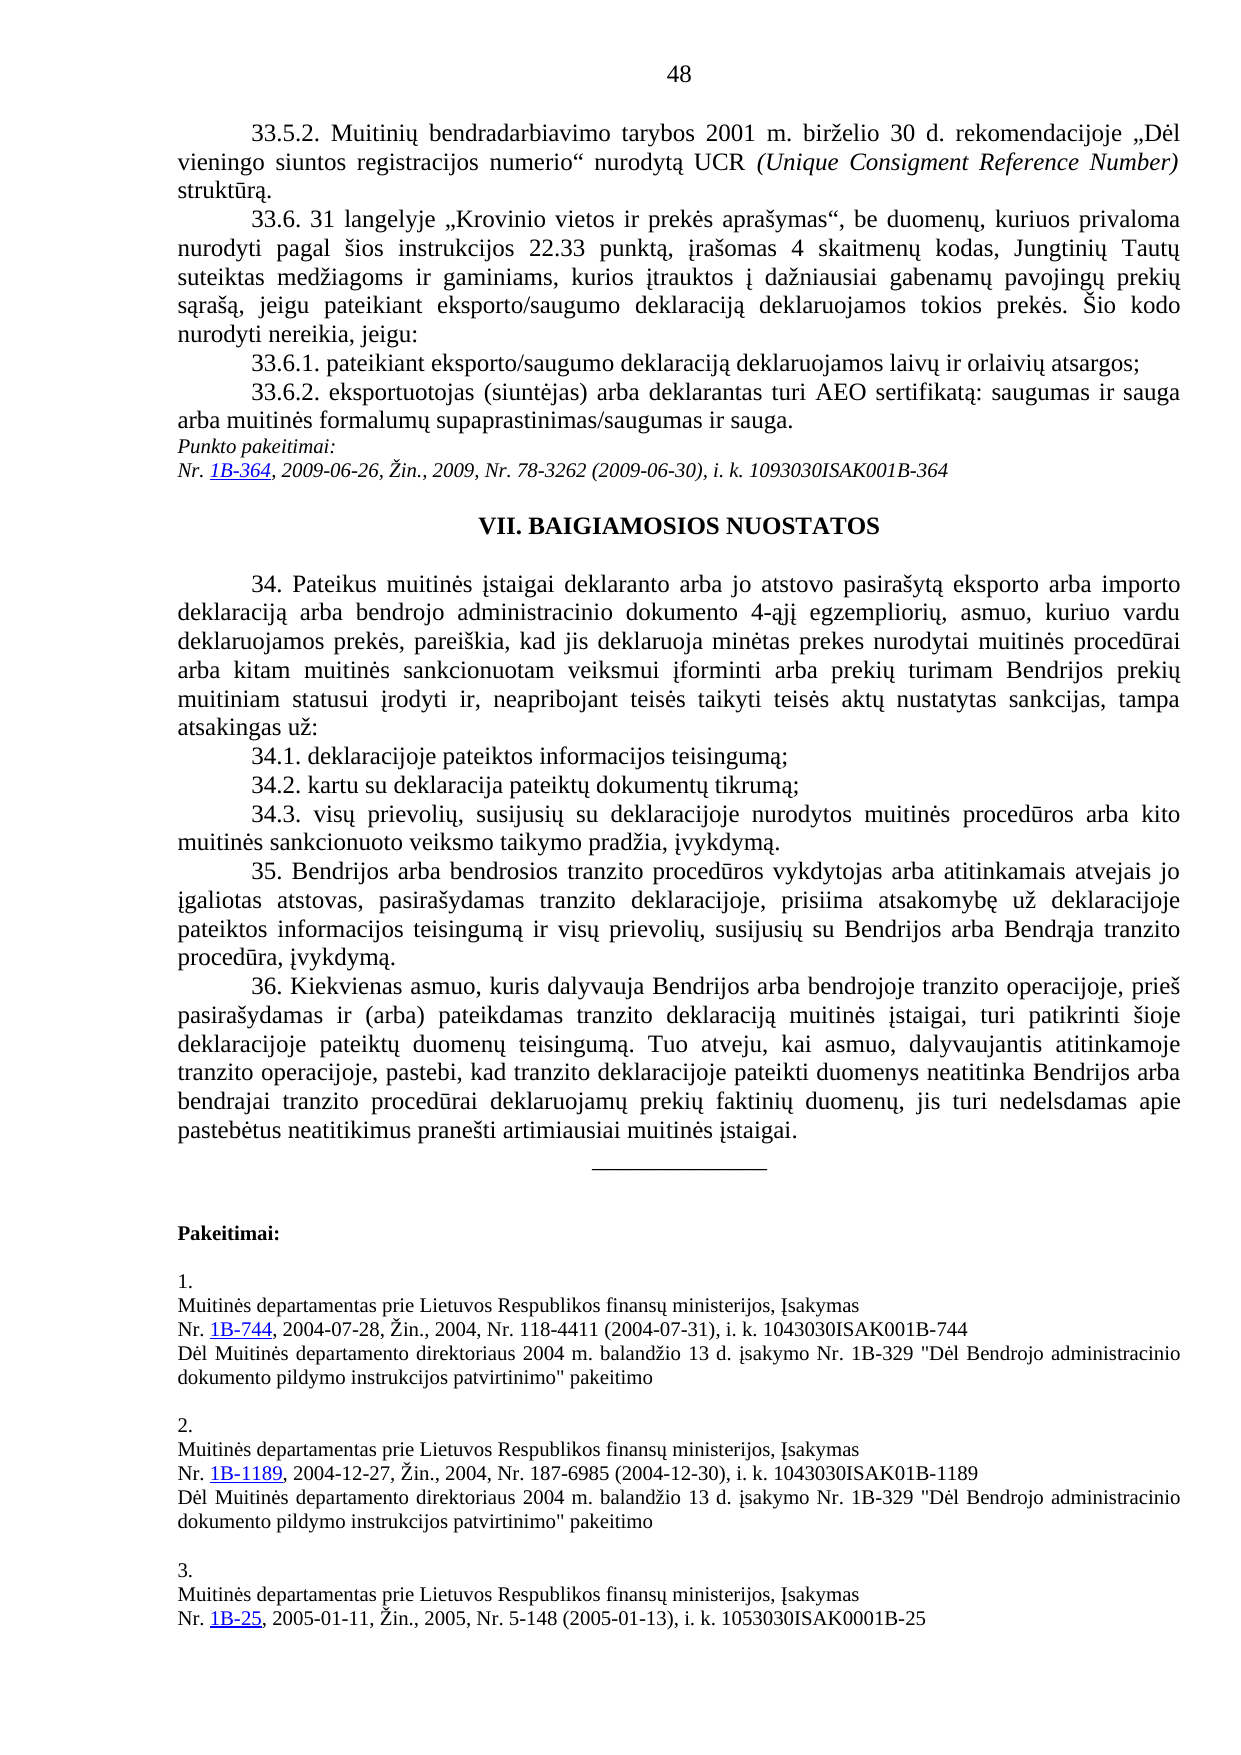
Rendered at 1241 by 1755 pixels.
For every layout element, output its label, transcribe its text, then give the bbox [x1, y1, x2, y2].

text 34.3. visų prievolių, susijusių su deklaracijoje nurodytos muitinės procedūros arba kito muitinės sankcionuoto veiksmo taikymo pradžia, įvykdymą. [177, 799, 1181, 856]
text Pakeitimai: [177, 1221, 1181, 1245]
text 33.5.2. Muitinių bendradarbiavimo tarybos 2001 m. birželio 30 d. rekomendacijoje „Dėl vieningo siuntos registracijos numerio“ nurodytą UCR (Unique Consigment Reference Number) struktūrą. [177, 118, 1181, 204]
text Nr. 1B-744, 2004-07-28, Žin., 2004, Nr. 118-4411 (2004-07-31), i. k. 1043030ISAK001B-744 [177, 1317, 1181, 1341]
text Muitinės departamentas prie Lietuvos Respublikos finansų ministerijos, Įsakymas [177, 1293, 1181, 1317]
text Punkto pakeitimai: [177, 434, 1181, 458]
text 3. [177, 1557, 1181, 1582]
text 33.6. 31 langelyje „Krovinio vietos ir prekės aprašymas“, be duomenų, kuriuos privaloma nurodyti pagal šios instrukcijos 22.33 punktą, įrašomas 4 skaitmenų kodas, Jungtinių Tautų suteiktas medžiagoms ir gaminiams, kurios įtrauktos į dažniausiai gabenamų pavojingų prekių sąrašą, jeigu pateikiant eksporto/saugumo deklaraciją deklaruojamos tokios prekės. Šio kodo nurodyti nereikia, jeigu: [177, 204, 1181, 348]
text VII. BAIGIAMOSIOS NUOSTATOS [177, 511, 1181, 540]
text 34. Pateikus muitinės įstaigai deklaranto arba jo atstovo pasirašytą eksporto arba importo deklaraciją arba bendrojo administracinio dokumento 4-ąjį egzempliorių, asmuo, kuriuo vardu deklaruojamos prekės, pareiškia, kad jis deklaruoja minėtas prekes nurodytai muitinės procedūrai arba kitam muitinės sankcionuotam veiksmui įforminti arba prekių turimam Bendrijos prekių muitiniam statusui įrodyti ir, neapribojant teisės taikyti teisės aktų nustatytas sankcijas, tampa atsakingas už: [177, 569, 1181, 741]
text Nr. 1B-25, 2005-01-11, Žin., 2005, Nr. 5-148 (2005-01-13), i. k. 1053030ISAK0001B-25 [177, 1606, 1181, 1630]
text 2. [177, 1413, 1181, 1437]
text 34.2. kartu su deklaracija pateiktų dokumentų tikrumą; [177, 770, 1181, 799]
text 33.6.1. pateikiant eksporto/saugumo deklaraciją deklaruojamos laivų ir orlaivių atsargos; [177, 348, 1181, 377]
text Nr. 1B-364, 2009-06-26, Žin., 2009, Nr. 78-3262 (2009-06-30), i. k. 1093030ISAK001B-364 [177, 458, 1181, 482]
text Muitinės departamentas prie Lietuvos Respublikos finansų ministerijos, Įsakymas [177, 1582, 1181, 1606]
text 34.1. deklaracijoje pateiktos informacijos teisingumą; [177, 741, 1181, 770]
text Muitinės departamentas prie Lietuvos Respublikos finansų ministerijos, Įsakymas [177, 1437, 1181, 1461]
text 1. [177, 1269, 1181, 1293]
text 33.6.2. eksportuotojas (siuntėjas) arba deklarantas turi AEO sertifikatą: saugumas ir sauga arba muitinės formalumų supaprastinimas/saugumas ir sauga. [177, 377, 1181, 434]
text Dėl Muitinės departamento direktoriaus 2004 m. balandžio 13 d. įsakymo Nr. 1B-329 "Dėl Bendrojo administracinio dokumento pildymo instrukcijos patvirtinimo" pakeitimo [177, 1485, 1181, 1533]
text 36. Kiekvienas asmuo, kuris dalyvauja Bendrijos arba bendrojoje tranzito operacijoje, prieš pasirašydamas ir (arba) pateikdamas tranzito deklaraciją muitinės įstaigai, turi patikrinti šioje deklaracijoje pateiktų duomenų teisingumą. Tuo atveju, kai asmuo, dalyvaujantis atitinkamoje tranzito operacijoje, pastebi, kad tranzito deklaracijoje pateikti duomenys neatitinka Bendrijos arba bendrajai tranzito procedūrai deklaruojamų prekių faktinių duomenų, jis turi nedelsdamas apie pastebėtus neatitikimus pranešti artimiausiai muitinės įstaigai. [177, 971, 1181, 1144]
text 35. Bendrijos arba bendrosios tranzito procedūros vykdytojas arba atitinkamais atvejais jo įgaliotas atstovas, pasirašydamas tranzito deklaracijoje, prisiima atsakomybę už deklaracijoje pateiktos informacijos teisingumą ir visų prievolių, susijusių su Bendrijos arba Bendrąja tranzito procedūra, įvykdymą. [177, 856, 1181, 971]
text Dėl Muitinės departamento direktoriaus 2004 m. balandžio 13 d. įsakymo Nr. 1B-329 "Dėl Bendrojo administracinio dokumento pildymo instrukcijos patvirtinimo" pakeitimo [177, 1341, 1181, 1389]
text ______________ [177, 1144, 1181, 1172]
text Nr. 1B-1189, 2004-12-27, Žin., 2004, Nr. 187-6985 (2004-12-30), i. k. 1043030ISAK01B-1189 [177, 1461, 1181, 1485]
